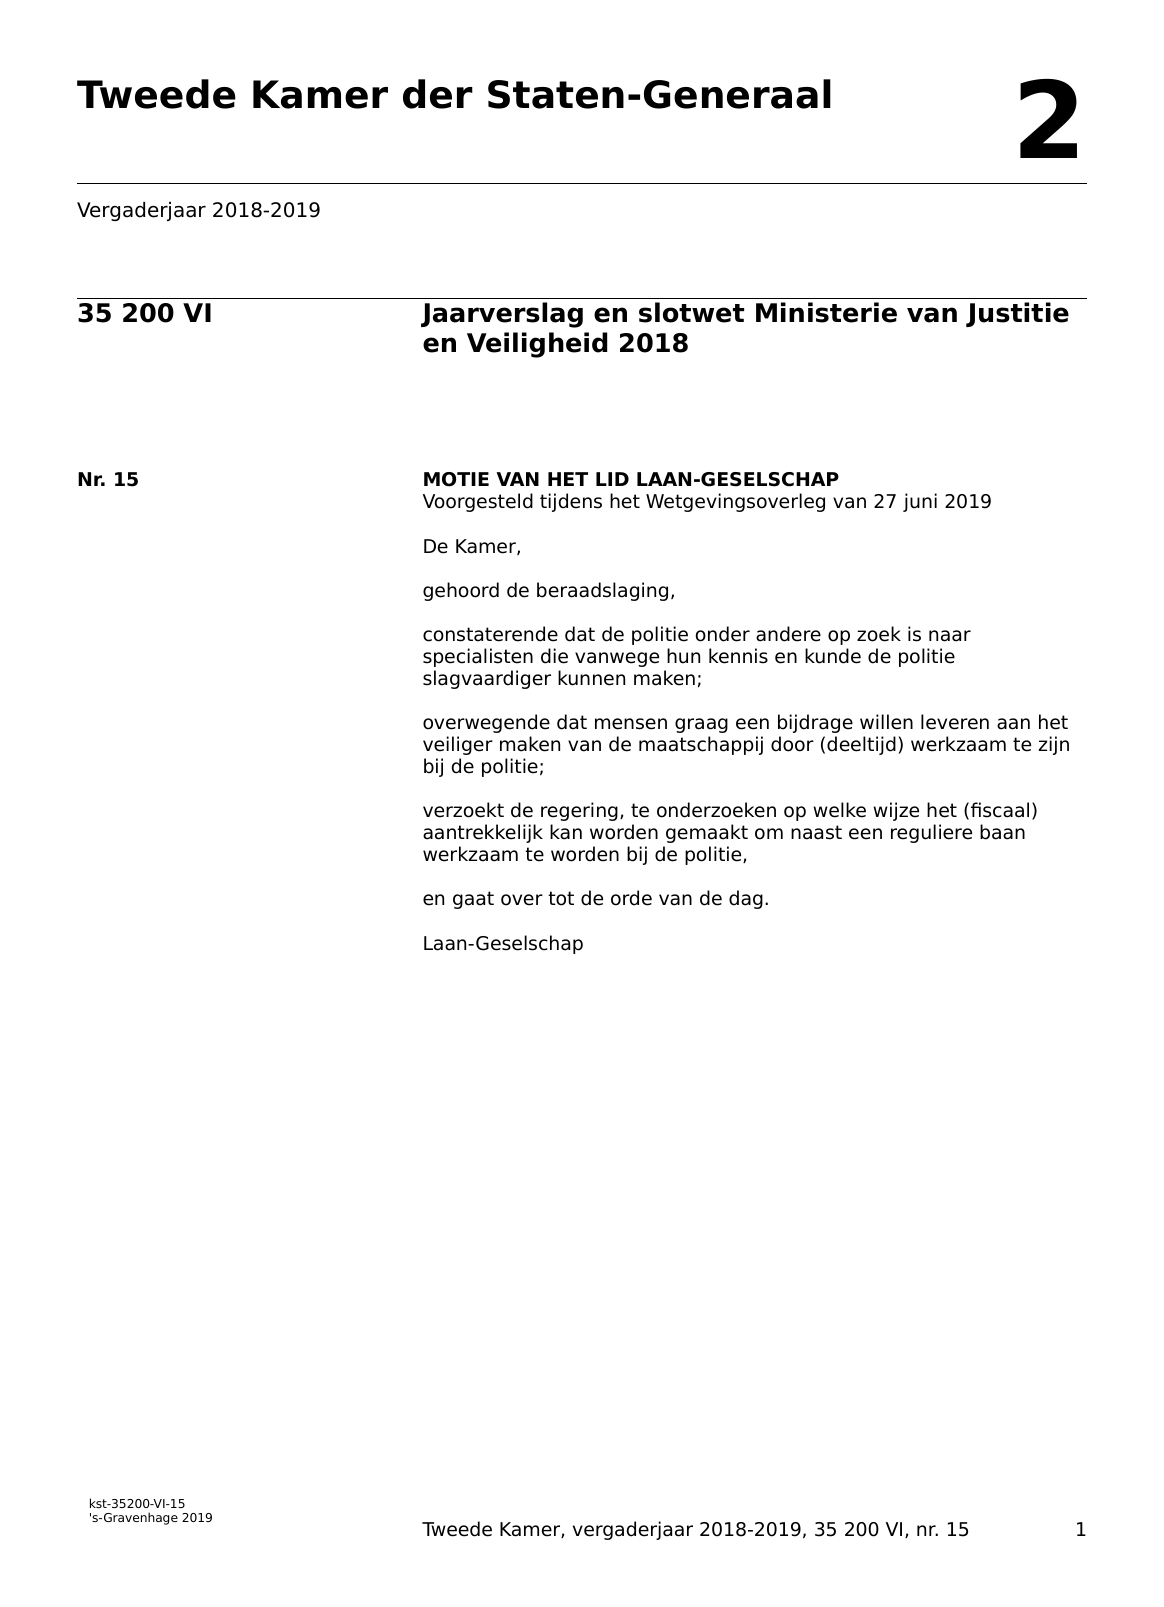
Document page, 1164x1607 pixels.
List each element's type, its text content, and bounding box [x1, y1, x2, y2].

text kst-35200-VI-15 [88, 1497, 323, 1511]
subtitle 35 200 VI Jaarverslag en slotwet Ministerie van Justitie en Veiligheid 2018 [77, 299, 1087, 358]
text Laan-Geselschap [422, 932, 1087, 954]
text verzoekt de regering, te onderzoeken op welke wijze het (fiscaal) aantrekkelijk kan worden gemaakt om naast een reguliere baan werkzaam te worden bij de politie, [422, 800, 1087, 866]
text constaterende dat de politie onder andere op zoek is naar specialisten die vanwege hun kennis en kunde de politie slagvaardiger kunnen maken; [422, 624, 1087, 690]
text 's-Gravenhage 2019 [88, 1511, 323, 1525]
subtitle Nr. 15 MOTIE VAN HET LID LAAN-GESELSCHAP [77, 469, 1087, 491]
text overwegende dat mensen graag een bijdrage willen leveren aan het veiliger maken van de maatschappij door (deeltijd) werkzaam te zijn bij de politie; [422, 712, 1087, 778]
table_header Tweede Kamer der Staten-Generaal [77, 59, 886, 183]
text Voorgesteld tijdens het Wetgevingsoverleg van 27 juni 2019 [422, 491, 1087, 513]
table_cell Vergaderjaar 2018-2019 [77, 184, 1087, 298]
table_header 2 [886, 59, 1087, 183]
text en gaat over tot de orde van de dag. [422, 888, 1087, 910]
text De Kamer, [422, 536, 1087, 557]
text gehoord de beraadslaging, [422, 580, 1087, 602]
